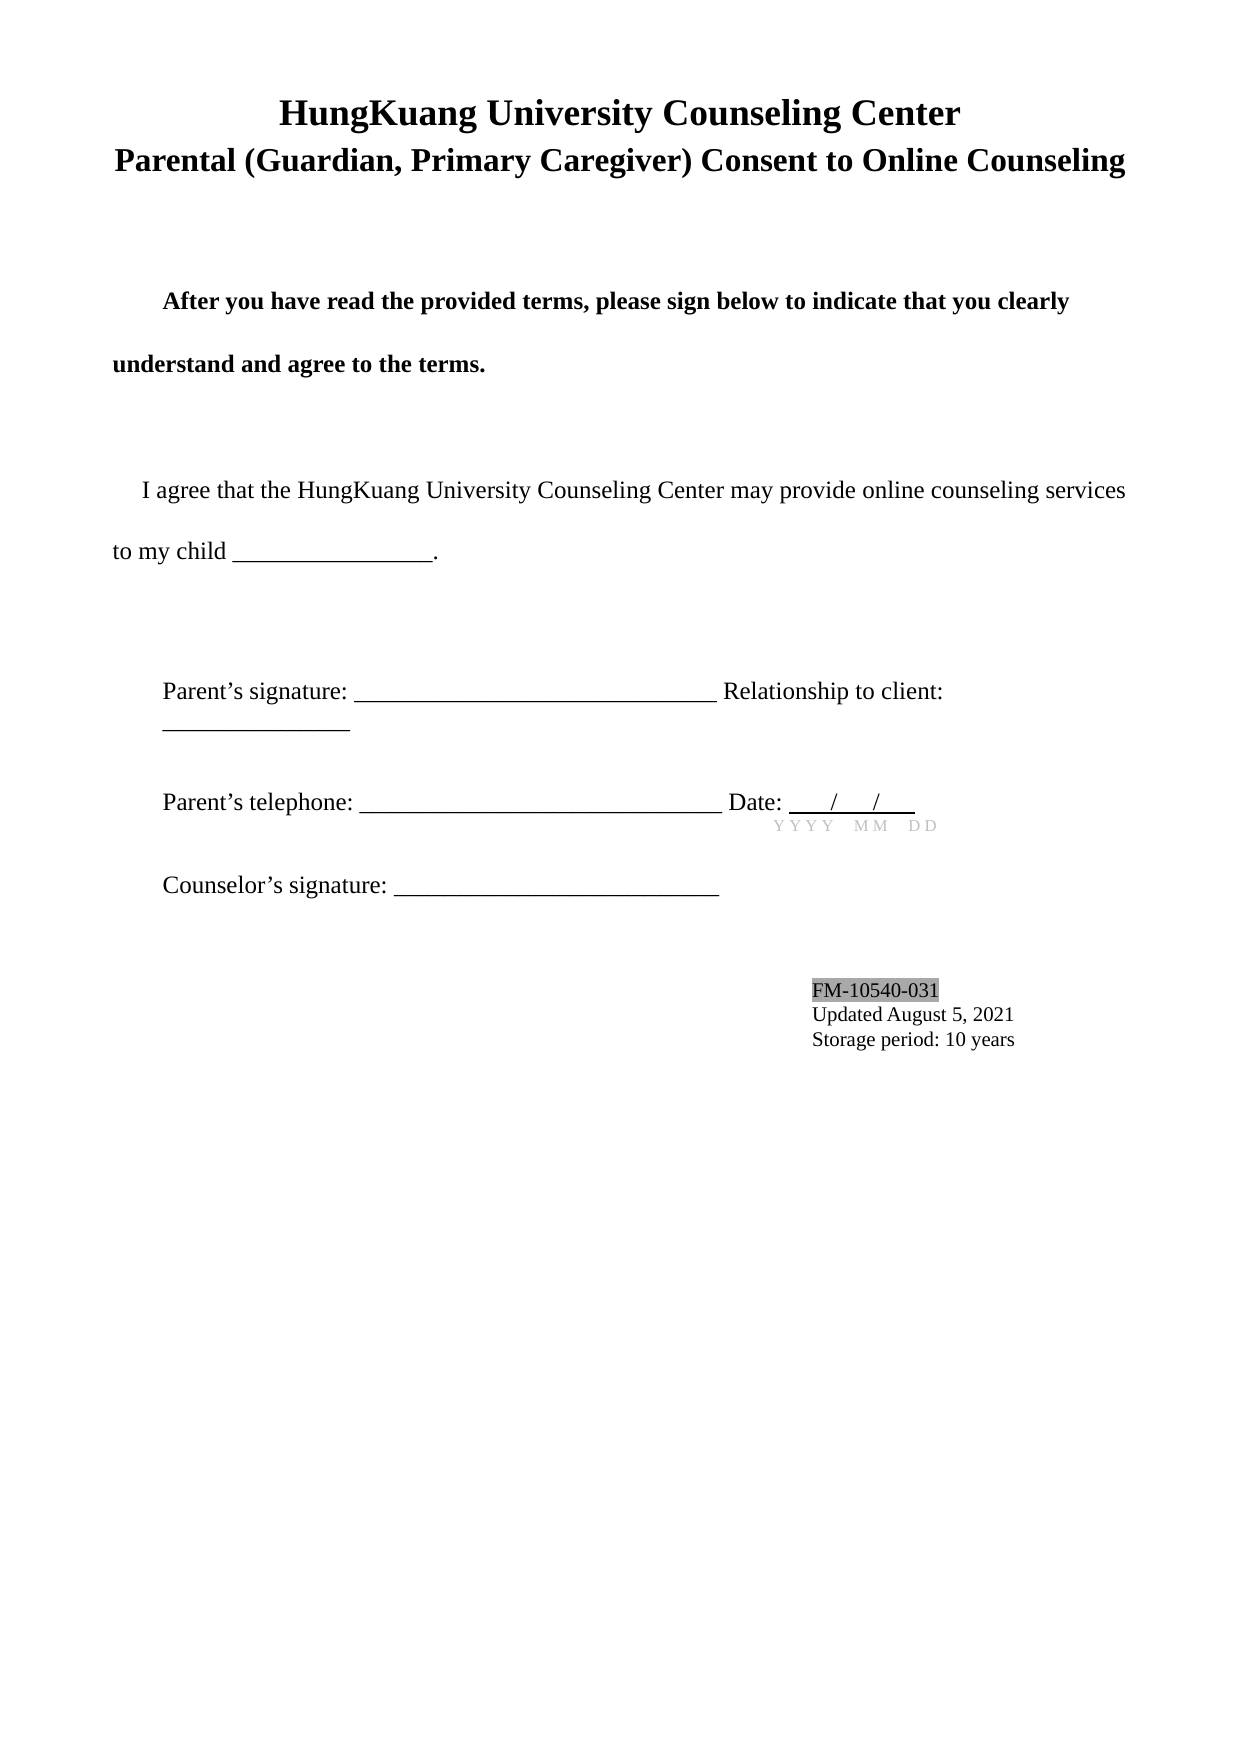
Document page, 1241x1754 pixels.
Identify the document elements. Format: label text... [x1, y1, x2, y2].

text After you have read the provided terms, please sign below to indicate that you clearly understand and agree to the terms. [112, 259, 1128, 384]
text Storage period: 10 years [812, 1026, 1102, 1051]
text Parent’s signature: _____________________________ Relationship to client: _______________ [162, 676, 1128, 733]
text Parent’s telephone: _____________________________ Date: / / [162, 787, 1128, 816]
text I agree that the HungKuang University Counseling Center may provide online counseling services to my child ________________. [112, 447, 1128, 572]
text YYYY MM DD [162, 816, 1128, 845]
text FM-10540-031 [812, 978, 1102, 1002]
text Counselor’s signature: __________________________ [162, 870, 1128, 898]
text Updated August 5, 2021 [812, 1002, 1102, 1026]
